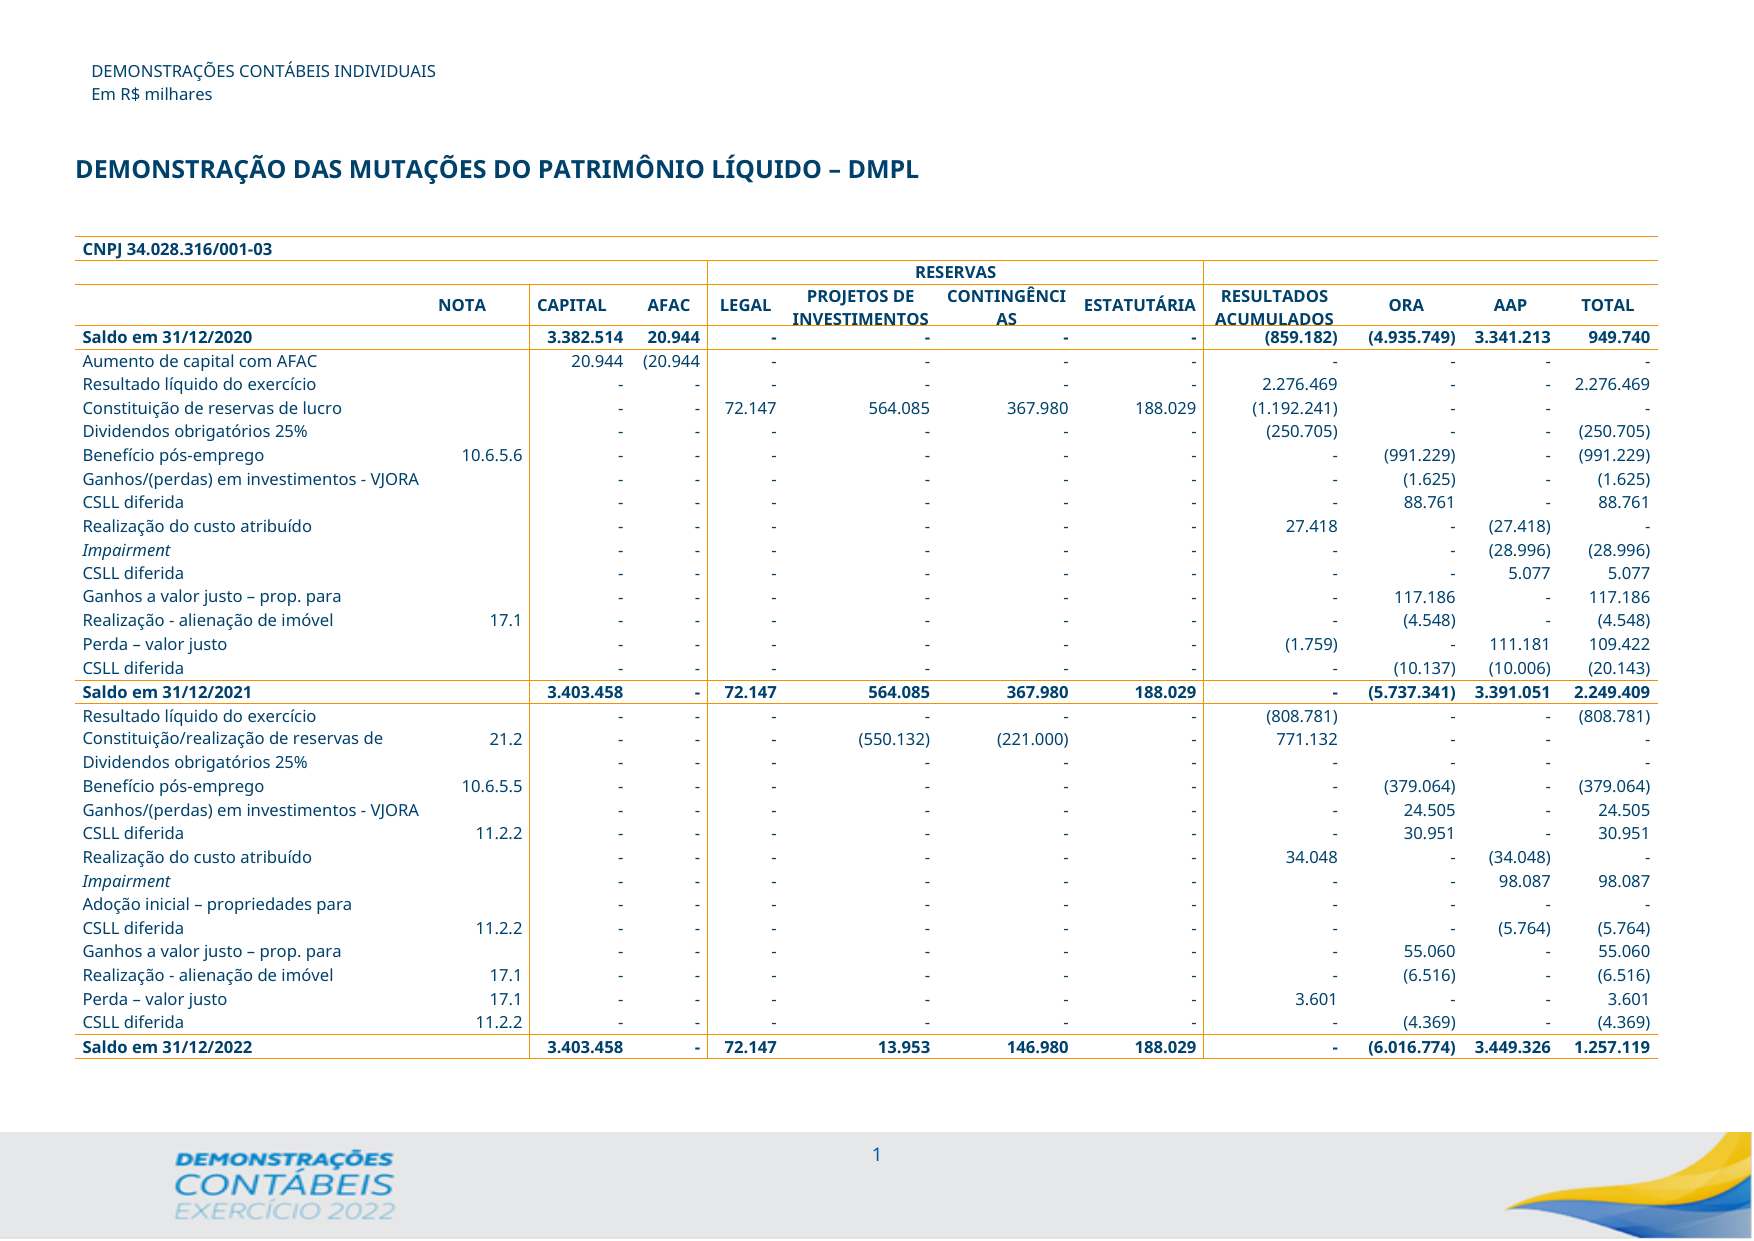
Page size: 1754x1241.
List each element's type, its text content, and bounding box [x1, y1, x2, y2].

table_cell (6.016.774) [1345, 1035, 1463, 1058]
table_cell - [530, 798, 630, 821]
table_cell Realização - alienação de imóvel [75, 609, 431, 632]
table_cell Realização - alienação de imóvel [75, 963, 431, 987]
table_cell - [1463, 751, 1558, 774]
table_cell (28.996) [1463, 538, 1558, 561]
table_cell - [708, 916, 784, 940]
table_cell [431, 326, 529, 348]
table_cell - [530, 987, 630, 1011]
table_cell - [630, 916, 707, 940]
table_cell - [708, 443, 784, 467]
table_cell - [937, 1011, 1076, 1034]
table_cell 34.048 [1204, 845, 1345, 869]
table_cell - [708, 821, 784, 845]
table_cell - [1463, 467, 1558, 490]
table_cell (550.132) [784, 727, 937, 751]
table_cell 88.761 [1345, 490, 1463, 514]
table_cell - [937, 893, 1076, 916]
table_cell - [708, 561, 784, 585]
table_cell - [1345, 538, 1463, 561]
table_cell 949.740 [1558, 326, 1657, 348]
table_cell - [630, 704, 707, 727]
table_cell - [937, 845, 1076, 869]
table_cell 5.077 [1463, 561, 1558, 585]
table_cell - [784, 609, 937, 632]
table_cell 20.944 [630, 326, 707, 348]
table_cell ESTATUTÁRIA [1076, 285, 1203, 325]
table_cell 117.186 [1558, 585, 1657, 609]
table_cell - [1204, 490, 1345, 514]
table_cell - [1463, 443, 1558, 467]
table_cell [1345, 261, 1463, 283]
table_cell 17.1 [431, 963, 529, 987]
table_cell Benefício pós-emprego [75, 774, 431, 798]
table_cell - [1558, 350, 1657, 372]
table_cell (379.064) [1558, 774, 1657, 798]
table_cell - [1463, 727, 1558, 751]
table_cell - [937, 656, 1076, 679]
table_cell - [530, 1011, 630, 1034]
table_cell 2.276.469 [1558, 372, 1657, 396]
table_cell - [530, 656, 630, 679]
table_cell 188.029 [1076, 396, 1203, 419]
table_cell Saldo em 31/12/2021 [75, 681, 431, 703]
table_cell 98.087 [1463, 869, 1558, 892]
table_cell - [937, 609, 1076, 632]
table_cell - [1076, 632, 1203, 656]
table_cell - [630, 774, 707, 798]
table_cell Constituição/realização de reservas de lucro [75, 727, 431, 751]
table_cell - [1076, 656, 1203, 679]
table_cell 55.060 [1558, 940, 1657, 963]
table_cell - [937, 514, 1076, 538]
table_cell - [630, 893, 707, 916]
table_cell 88.761 [1558, 490, 1657, 514]
table_cell - [1204, 656, 1345, 679]
table_cell - [1345, 420, 1463, 443]
table_cell 188.029 [1076, 1035, 1203, 1058]
table_cell - [784, 821, 937, 845]
table_cell - [784, 350, 937, 372]
table_cell - [708, 585, 784, 609]
table_cell - [784, 893, 937, 916]
table_cell - [708, 940, 784, 963]
table_cell LEGAL [708, 285, 784, 325]
table_cell - [630, 987, 707, 1011]
table_cell (991.229) [1345, 443, 1463, 467]
table_cell - [708, 704, 784, 727]
table_cell - [1463, 396, 1558, 419]
table_cell CSLL diferida [75, 916, 431, 940]
table_cell Realização do custo atribuído [75, 845, 431, 869]
table_cell Ganhos/(perdas) em investimentos - VJORA [75, 798, 431, 821]
table_cell - [937, 774, 1076, 798]
table_cell CONTINGÊNCIAS [937, 285, 1076, 325]
table_cell - [708, 963, 784, 987]
table_cell - [1345, 514, 1463, 538]
table_cell Adoção inicial – propriedades para investimento [75, 893, 431, 916]
table_cell - [1076, 940, 1203, 963]
table_cell 3.391.051 [1463, 681, 1558, 703]
table_cell [1204, 261, 1345, 283]
table_cell [431, 396, 529, 419]
table_cell - [1076, 514, 1203, 538]
table_cell - [530, 916, 630, 940]
table_cell - [630, 443, 707, 467]
table_cell - [530, 821, 630, 845]
table_cell - [530, 585, 630, 609]
table_cell - [1345, 893, 1463, 916]
table_cell - [784, 490, 937, 514]
table_cell - [708, 869, 784, 892]
table_cell - [1345, 372, 1463, 396]
table_cell [431, 940, 529, 963]
table_cell - [630, 963, 707, 987]
table_cell - [708, 987, 784, 1011]
table_header [431, 237, 529, 260]
table_cell - [1076, 350, 1203, 372]
table_cell - [937, 350, 1076, 372]
table_cell - [530, 845, 630, 869]
table_cell 188.029 [1076, 681, 1203, 703]
table_cell - [708, 514, 784, 538]
table_cell - [530, 774, 630, 798]
table_cell - [937, 326, 1076, 348]
table_cell - [1463, 585, 1558, 609]
table_cell [431, 681, 529, 703]
table_cell - [937, 420, 1076, 443]
table_cell - [630, 845, 707, 869]
table_cell [431, 845, 529, 869]
table_cell - [630, 1011, 707, 1034]
table_cell - [937, 940, 1076, 963]
table_cell CSLL diferida [75, 490, 431, 514]
table_cell - [1558, 727, 1657, 751]
table_cell 3.601 [1204, 987, 1345, 1011]
table_cell - [784, 1011, 937, 1034]
table_cell - [1204, 916, 1345, 940]
table_cell (991.229) [1558, 443, 1657, 467]
table_cell - [1463, 798, 1558, 821]
table_cell 111.181 [1463, 632, 1558, 656]
table_cell - [1463, 1011, 1558, 1034]
table_cell - [530, 514, 630, 538]
table_cell 3.341.213 [1463, 326, 1558, 348]
table_cell - [1076, 1011, 1203, 1034]
table_cell 3.382.514 [530, 326, 630, 348]
table_cell 367.980 [937, 681, 1076, 703]
table_cell - [1076, 561, 1203, 585]
table_header [937, 237, 1076, 260]
table_cell - [1076, 821, 1203, 845]
table_cell 20.944 [530, 350, 630, 372]
table_cell [530, 261, 630, 283]
table_cell - [630, 490, 707, 514]
table_cell 117.186 [1345, 585, 1463, 609]
table_cell - [937, 443, 1076, 467]
table_cell - [1463, 774, 1558, 798]
table_cell (6.516) [1345, 963, 1463, 987]
table_cell - [937, 869, 1076, 892]
table_cell 3.403.458 [530, 1035, 630, 1058]
table_cell - [1345, 350, 1463, 372]
table_cell - [630, 940, 707, 963]
table_cell (859.182) [1204, 326, 1345, 348]
table_cell 72.147 [708, 1035, 784, 1058]
table_cell - [1076, 987, 1203, 1011]
table_cell - [1076, 916, 1203, 940]
table_cell - [937, 963, 1076, 987]
table_header [707, 237, 784, 260]
table_cell - [784, 987, 937, 1011]
table_cell 30.951 [1558, 821, 1657, 845]
table_cell Ganhos a valor justo – prop. para investimento [75, 585, 431, 609]
table_cell - [1076, 869, 1203, 892]
table_cell [1463, 261, 1558, 283]
table_cell 367.980 [937, 396, 1076, 419]
table_cell 771.132 [1204, 727, 1345, 751]
table_cell [431, 490, 529, 514]
table_cell - [530, 372, 630, 396]
table_cell - [530, 420, 630, 443]
table_cell - [784, 514, 937, 538]
table_cell 13.953 [784, 1035, 937, 1058]
table_cell (28.996) [1558, 538, 1657, 561]
table_cell CSLL diferida [75, 821, 431, 845]
table_cell - [784, 467, 937, 490]
table_cell - [708, 420, 784, 443]
table_cell - [784, 632, 937, 656]
table_cell [431, 420, 529, 443]
table_cell 11.2.2 [431, 821, 529, 845]
table_cell - [530, 609, 630, 632]
table_cell [75, 261, 431, 283]
table_cell - [784, 561, 937, 585]
table_cell - [1204, 940, 1345, 963]
table_cell AFAC [630, 285, 707, 325]
table_cell - [1463, 963, 1558, 987]
table_cell - [784, 798, 937, 821]
table_cell 146.980 [937, 1035, 1076, 1058]
table_cell - [708, 1011, 784, 1034]
table_cell - [708, 893, 784, 916]
table_cell (250.705) [1204, 420, 1345, 443]
table_cell - [784, 916, 937, 940]
table_cell - [530, 727, 630, 751]
table_cell 72.147 [708, 396, 784, 419]
table_cell CSLL diferida [75, 1011, 431, 1034]
table_cell - [1204, 869, 1345, 892]
table_cell - [784, 443, 937, 467]
table_cell - [1345, 727, 1463, 751]
table_cell - [784, 372, 937, 396]
table_cell - [708, 632, 784, 656]
table_cell Impairment [75, 538, 431, 561]
table_cell - [530, 443, 630, 467]
table_cell [630, 261, 707, 283]
table_header [1558, 237, 1657, 260]
table_cell - [937, 798, 1076, 821]
table_cell (1.759) [1204, 632, 1345, 656]
table_header [784, 237, 937, 260]
table_cell (4.369) [1558, 1011, 1657, 1034]
table_cell - [708, 350, 784, 372]
table_cell - [1345, 704, 1463, 727]
table_cell - [1076, 893, 1203, 916]
table_cell 72.147 [708, 681, 784, 703]
table_cell (808.781) [1204, 704, 1345, 727]
table_cell (20.143) [1558, 656, 1657, 679]
table_cell - [1076, 538, 1203, 561]
table_cell Resultado líquido do exercício [75, 704, 431, 727]
table_cell - [1076, 774, 1203, 798]
table_cell - [1463, 893, 1558, 916]
table_cell - [1076, 845, 1203, 869]
table_cell Perda – valor justo [75, 987, 431, 1011]
table_cell RESULTADOS ACUMULADOS [1204, 285, 1345, 325]
table_cell - [784, 774, 937, 798]
table_cell (379.064) [1345, 774, 1463, 798]
table_cell - [1345, 869, 1463, 892]
table_cell - [784, 940, 937, 963]
table_cell - [1076, 372, 1203, 396]
table_cell 30.951 [1345, 821, 1463, 845]
table_cell - [1204, 1011, 1345, 1034]
table_cell - [630, 681, 707, 703]
table_cell - [937, 490, 1076, 514]
table_cell - [1076, 420, 1203, 443]
table_cell CSLL diferida [75, 561, 431, 585]
table_cell (1.625) [1345, 467, 1463, 490]
table_cell [431, 538, 529, 561]
table_cell - [784, 326, 937, 348]
table_cell - [630, 538, 707, 561]
table_cell Saldo em 31/12/2020 [75, 326, 431, 348]
table_cell TOTAL [1558, 285, 1657, 325]
table_cell - [937, 987, 1076, 1011]
table_cell - [1204, 609, 1345, 632]
table_cell 27.418 [1204, 514, 1345, 538]
table_cell - [1204, 893, 1345, 916]
table_cell 2.276.469 [1204, 372, 1345, 396]
table_cell (250.705) [1558, 420, 1657, 443]
table_cell (4.548) [1345, 609, 1463, 632]
table_cell [431, 467, 529, 490]
table_cell [75, 285, 431, 325]
table_cell Constituição de reservas de lucro [75, 396, 431, 419]
table_cell [431, 798, 529, 821]
table_cell - [784, 538, 937, 561]
table_cell - [630, 514, 707, 538]
table_cell - [784, 751, 937, 774]
table_cell - [630, 821, 707, 845]
table_cell - [630, 798, 707, 821]
table_cell - [630, 420, 707, 443]
table_cell Ganhos/(perdas) em investimentos - VJORA [75, 467, 431, 490]
table_cell CSLL diferida [75, 656, 431, 679]
table_cell [431, 751, 529, 774]
table_cell - [708, 609, 784, 632]
table_cell - [630, 751, 707, 774]
table_cell - [1076, 443, 1203, 467]
table_cell - [530, 467, 630, 490]
table_cell - [1463, 704, 1558, 727]
table_cell [431, 585, 529, 609]
table_cell - [1558, 845, 1657, 869]
table_cell - [1076, 751, 1203, 774]
table_cell - [1463, 940, 1558, 963]
table_cell - [1204, 774, 1345, 798]
table_cell - [1204, 538, 1345, 561]
table_cell Saldo em 31/12/2022 [75, 1035, 431, 1058]
table_cell - [530, 751, 630, 774]
table_cell - [784, 585, 937, 609]
table_cell 3.601 [1558, 987, 1657, 1011]
table_cell - [530, 893, 630, 916]
table_cell (5.764) [1463, 916, 1558, 940]
table_cell - [1076, 326, 1203, 348]
table_cell AAP [1463, 285, 1558, 325]
table_cell - [784, 869, 937, 892]
table_cell - [1463, 987, 1558, 1011]
table_cell [431, 704, 529, 727]
table_cell - [1345, 751, 1463, 774]
table_cell 564.085 [784, 681, 937, 703]
table_cell - [1204, 963, 1345, 987]
table_cell - [630, 727, 707, 751]
table_cell [431, 632, 529, 656]
table_cell - [530, 490, 630, 514]
table_cell [431, 869, 529, 892]
table_cell - [784, 420, 937, 443]
table_cell - [1204, 798, 1345, 821]
table_cell 10.6.5.6 [431, 443, 529, 467]
table_header [1345, 237, 1463, 260]
table_cell Resultado líquido do exercício [75, 372, 431, 396]
table_cell (5.764) [1558, 916, 1657, 940]
table_cell - [784, 704, 937, 727]
table_cell 24.505 [1558, 798, 1657, 821]
text DEMONSTRAÇÃO DAS MUTAÇÕES DO PATRIMÔNIO LÍQUIDO – DMPL [75, 152, 1679, 186]
table_cell [1558, 261, 1657, 283]
table_cell (6.516) [1558, 963, 1657, 987]
table_cell - [1076, 585, 1203, 609]
table_cell ORA [1345, 285, 1463, 325]
table_cell - [708, 798, 784, 821]
table_cell [431, 350, 529, 372]
table_cell - [530, 632, 630, 656]
table_cell - [937, 751, 1076, 774]
table_cell - [530, 963, 630, 987]
table_cell - [937, 821, 1076, 845]
table_cell - [1345, 396, 1463, 419]
table_cell - [1076, 798, 1203, 821]
table_cell [431, 893, 529, 916]
table_cell - [530, 869, 630, 892]
table_cell - [784, 656, 937, 679]
table_cell 3.449.326 [1463, 1035, 1558, 1058]
table_cell - [1076, 963, 1203, 987]
table_cell - [1076, 467, 1203, 490]
table_cell - [1204, 1035, 1345, 1058]
table_header CNPJ 34.028.316/001-03 [75, 237, 431, 260]
table_cell - [1204, 350, 1345, 372]
table_cell Impairment [75, 869, 431, 892]
table_cell 3.403.458 [530, 681, 630, 703]
table_header [1463, 237, 1558, 260]
table_cell - [1558, 396, 1657, 419]
table_cell - [937, 585, 1076, 609]
table_cell - [630, 609, 707, 632]
table_cell - [708, 751, 784, 774]
table_cell - [1204, 467, 1345, 490]
table_cell - [530, 704, 630, 727]
table_cell (27.418) [1463, 514, 1558, 538]
table_cell (10.006) [1463, 656, 1558, 679]
table_cell - [1345, 845, 1463, 869]
table_cell - [708, 538, 784, 561]
table_cell (10.137) [1345, 656, 1463, 679]
table_cell (4.369) [1345, 1011, 1463, 1034]
table_cell 1.257.119 [1558, 1035, 1657, 1058]
table_cell - [708, 467, 784, 490]
table_cell - [630, 561, 707, 585]
table_cell Benefício pós-emprego [75, 443, 431, 467]
table_cell - [1076, 727, 1203, 751]
table_cell Ganhos a valor justo – prop. para investimento [75, 940, 431, 963]
table_cell - [530, 940, 630, 963]
table_cell - [784, 845, 937, 869]
table_cell RESERVAS [708, 261, 1203, 283]
table_cell - [708, 845, 784, 869]
table_cell - [630, 869, 707, 892]
table_cell - [630, 467, 707, 490]
table_cell (808.781) [1558, 704, 1657, 727]
table_header [1076, 237, 1203, 260]
table_cell (34.048) [1463, 845, 1558, 869]
table_cell (221.000) [937, 727, 1076, 751]
table_cell - [630, 396, 707, 419]
table_cell Perda – valor justo [75, 632, 431, 656]
table_cell (1.625) [1558, 467, 1657, 490]
table_cell - [937, 561, 1076, 585]
table_cell - [1463, 609, 1558, 632]
table_cell - [630, 1035, 707, 1058]
table_cell Dividendos obrigatórios 25% [75, 751, 431, 774]
table_cell 55.060 [1345, 940, 1463, 963]
table_cell Realização do custo atribuído [75, 514, 431, 538]
table_cell - [530, 396, 630, 419]
table_cell - [937, 632, 1076, 656]
table_cell - [530, 561, 630, 585]
table_cell 17.1 [431, 609, 529, 632]
table_cell 17.1 [431, 987, 529, 1011]
table_cell [431, 561, 529, 585]
table_cell [431, 372, 529, 396]
table_cell (1.192.241) [1204, 396, 1345, 419]
table_cell [431, 1035, 529, 1058]
table_cell - [1204, 561, 1345, 585]
table_cell - [1558, 514, 1657, 538]
table_cell - [1345, 987, 1463, 1011]
table_cell - [937, 372, 1076, 396]
table_cell 10.6.5.5 [431, 774, 529, 798]
table_cell NOTA [431, 285, 529, 325]
table_cell - [784, 963, 937, 987]
table_cell (4.935.749) [1345, 326, 1463, 348]
table_cell - [937, 467, 1076, 490]
table_cell 11.2.2 [431, 916, 529, 940]
table_cell 98.087 [1558, 869, 1657, 892]
table_cell 24.505 [1345, 798, 1463, 821]
table_cell - [1463, 372, 1558, 396]
table_cell - [1558, 751, 1657, 774]
table_cell - [1204, 585, 1345, 609]
table_cell - [530, 538, 630, 561]
table_header [630, 237, 707, 260]
table_cell - [1204, 821, 1345, 845]
table_cell - [937, 704, 1076, 727]
table_cell - [937, 538, 1076, 561]
table_cell - [630, 632, 707, 656]
table_cell - [708, 326, 784, 348]
table_cell - [708, 372, 784, 396]
table_cell (4.548) [1558, 609, 1657, 632]
table_cell - [1345, 916, 1463, 940]
table_cell - [1204, 443, 1345, 467]
table_cell - [708, 490, 784, 514]
table_cell - [1204, 681, 1345, 703]
table_cell 109.422 [1558, 632, 1657, 656]
table_cell Dividendos obrigatórios 25% [75, 420, 431, 443]
table_cell (20.944) [630, 350, 707, 372]
table_cell - [1463, 821, 1558, 845]
table_cell 5.077 [1558, 561, 1657, 585]
table_cell - [1076, 609, 1203, 632]
table_cell [431, 261, 529, 283]
table_cell 11.2.2 [431, 1011, 529, 1034]
table_cell PROJETOS DE INVESTIMENTOS [784, 285, 937, 325]
table_cell 564.085 [784, 396, 937, 419]
table_cell - [630, 656, 707, 679]
table_cell 2.249.409 [1558, 681, 1657, 703]
picture [0, 1132, 1754, 1240]
table_header [530, 237, 630, 260]
table_cell - [937, 916, 1076, 940]
table_cell - [630, 585, 707, 609]
table_cell - [1345, 632, 1463, 656]
table_cell - [1076, 490, 1203, 514]
table_cell - [708, 727, 784, 751]
table_cell - [1463, 420, 1558, 443]
table_cell - [1463, 490, 1558, 514]
table_cell - [1204, 751, 1345, 774]
table_cell - [1076, 704, 1203, 727]
table_cell CAPITAL [530, 285, 630, 325]
table_header [1204, 237, 1345, 260]
table_cell (5.737.341) [1345, 681, 1463, 703]
table_cell - [1558, 893, 1657, 916]
table_cell Aumento de capital com AFAC [75, 350, 431, 372]
table_cell - [708, 774, 784, 798]
table_cell - [630, 372, 707, 396]
table_cell - [1345, 561, 1463, 585]
table_cell [431, 656, 529, 679]
table_cell - [1463, 350, 1558, 372]
table_cell [431, 514, 529, 538]
table_cell - [708, 656, 784, 679]
table_cell 21.2 [431, 727, 529, 751]
